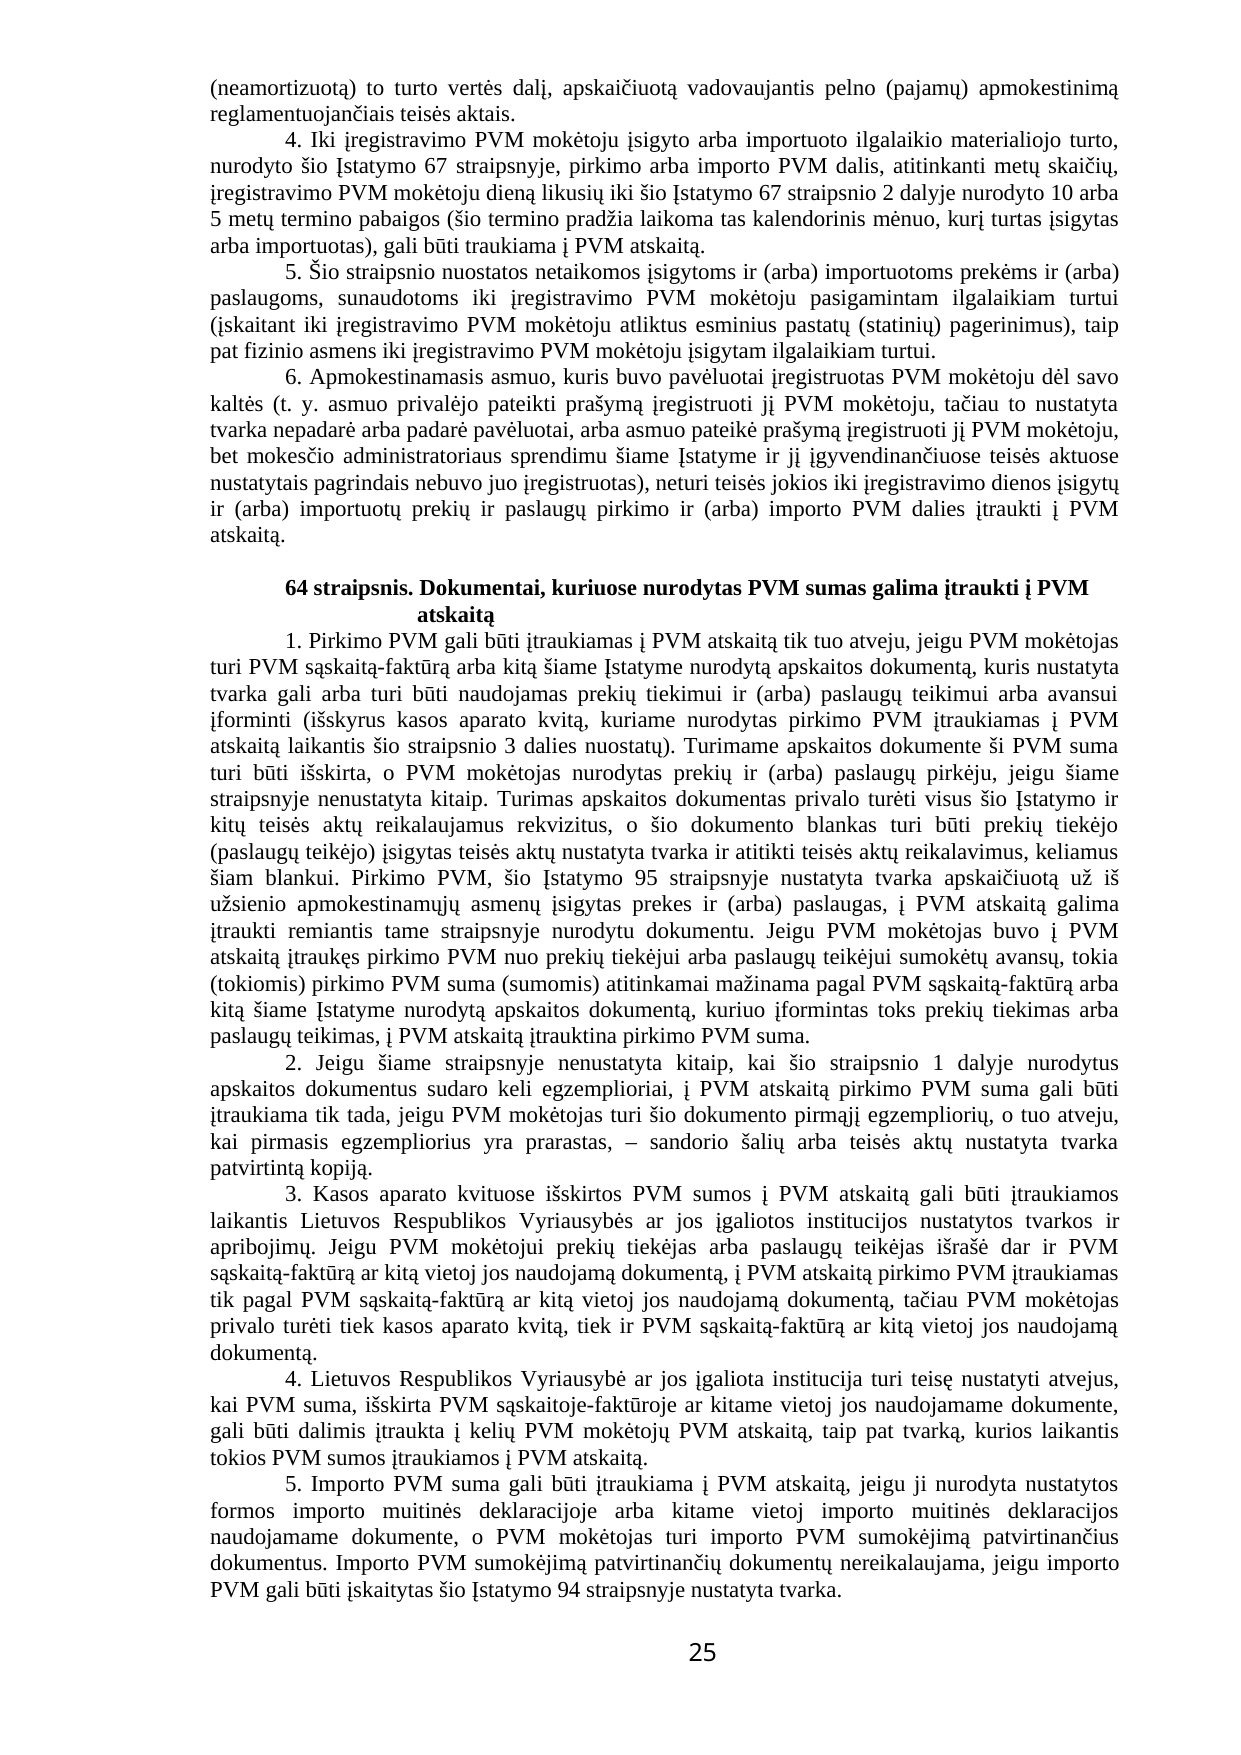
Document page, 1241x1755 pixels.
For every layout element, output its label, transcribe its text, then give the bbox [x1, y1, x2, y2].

text 5. Šio straipsnio nuostatos netaikomos įsigytoms ir (arba) importuotoms prekėms ir (arba) paslaugoms, sunaudotoms iki įregistravimo PVM mokėtoju pasigamintam ilgalaikiam turtui (įskaitant iki įregistravimo PVM mokėtoju atliktus esminius pastatų (statinių) pagerinimus), taip pat fizinio asmens iki įregistravimo PVM mokėtoju įsigytam ilgalaikiam turtui. [210, 258, 1120, 363]
text 3. Kasos aparato kvituose išskirtos PVM sumos į PVM atskaitą gali būti įtraukiamos laikantis Lietuvos Respublikos Vyriausybės ar jos įgaliotos institucijos nustatytos tvarkos ir apribojimų. Jeigu PVM mokėtojui prekių tiekėjas arba paslaugų teikėjas išrašė dar ir PVM sąskaitą-faktūrą ar kitą vietoj jos naudojamą dokumentą, į PVM atskaitą pirkimo PVM įtraukiamas tik pagal PVM sąskaitą-faktūrą ar kitą vietoj jos naudojamą dokumentą, tačiau PVM mokėtojas privalo turėti tiek kasos aparato kvitą, tiek ir PVM sąskaitą-faktūrą ar kitą vietoj jos naudojamą dokumentą. [210, 1180, 1120, 1365]
text 6. Apmokestinamasis asmuo, kuris buvo pavėluotai įregistruotas PVM mokėtoju dėl savo kaltės (t. y. asmuo privalėjo pateikti prašymą įregistruoti jį PVM mokėtoju, tačiau to nustatyta tvarka nepadarė arba padarė pavėluotai, arba asmuo pateikė prašymą įregistruoti jį PVM mokėtoju, bet mokesčio administratoriaus sprendimu šiame Įstatyme ir jį įgyvendinančiuose teisės aktuose nustatytais pagrindais nebuvo juo įregistruotas), neturi teisės jokios iki įregistravimo dienos įsigytų ir (arba) importuotų prekių ir paslaugų pirkimo ir (arba) importo PVM dalies įtraukti į PVM atskaitą. [210, 363, 1120, 548]
text 2. Jeigu šiame straipsnyje nenustatyta kitaip, kai šio straipsnio 1 dalyje nurodytus apskaitos dokumentus sudaro keli egzemplioriai, į PVM atskaitą pirkimo PVM suma gali būti įtraukiama tik tada, jeigu PVM mokėtojas turi šio dokumento pirmąjį egzempliorių, o tuo atveju, kai pirmasis egzempliorius yra prarastas, – sandorio šalių arba teisės aktų nustatyta tvarka patvirtintą kopiją. [210, 1049, 1120, 1180]
text (neamortizuotą) to turto vertės dalį, apskaičiuotą vadovaujantis pelno (pajamų) apmokestinimą reglamentuojančiais teisės aktais. [210, 73, 1120, 126]
text atskaitą [417, 601, 1120, 627]
text 4. Lietuvos Respublikos Vyriausybė ar jos įgaliota institucija turi teisę nustatyti atvejus, kai PVM suma, išskirta PVM sąskaitoje-faktūroje ar kitame vietoj jos naudojamame dokumente, gali būti dalimis įtraukta į kelių PVM mokėtojų PVM atskaitą, taip pat tvarką, kurios laikantis tokios PVM sumos įtraukiamos į PVM atskaitą. [210, 1365, 1120, 1470]
text 4. Iki įregistravimo PVM mokėtoju įsigyto arba importuoto ilgalaikio materialiojo turto, nurodyto šio Įstatymo 67 straipsnyje, pirkimo arba importo PVM dalis, atitinkanti metų skaičių, įregistravimo PVM mokėtoju dieną likusių iki šio Įstatymo 67 straipsnio 2 dalyje nurodyto 10 arba 5 metų termino pabaigos (šio termino pradžia laikoma tas kalendorinis mėnuo, kurį turtas įsigytas arba importuotas), gali būti traukiama į PVM atskaitą. [210, 126, 1120, 258]
text 1. Pirkimo PVM gali būti įtraukiamas į PVM atskaitą tik tuo atveju, jeigu PVM mokėtojas turi PVM sąskaitą-faktūrą arba kitą šiame Įstatyme nurodytą apskaitos dokumentą, kuris nustatyta tvarka gali arba turi būti naudojamas prekių tiekimui ir (arba) paslaugų teikimui arba avansui įforminti (išskyrus kasos aparato kvitą, kuriame nurodytas pirkimo PVM įtraukiamas į PVM atskaitą laikantis šio straipsnio 3 dalies nuostatų). Turimame apskaitos dokumente ši PVM suma turi būti išskirta, o PVM mokėtojas nurodytas prekių ir (arba) paslaugų pirkėju, jeigu šiame straipsnyje nenustatyta kitaip. Turimas apskaitos dokumentas privalo turėti visus šio Įstatymo ir kitų teisės aktų reikalaujamus rekvizitus, o šio dokumento blankas turi būti prekių tiekėjo (paslaugų teikėjo) įsigytas teisės aktų nustatyta tvarka ir atitikti teisės aktų reikalavimus, keliamus šiam blankui. Pirkimo PVM, šio Įstatymo 95 straipsnyje nustatyta tvarka apskaičiuotą už iš užsienio apmokestinamųjų asmenų įsigytas prekes ir (arba) paslaugas, į PVM atskaitą galima įtraukti remiantis tame straipsnyje nurodytu dokumentu. Jeigu PVM mokėtojas buvo į PVM atskaitą įtraukęs pirkimo PVM nuo prekių tiekėjui arba paslaugų teikėjui sumokėtų avansų, tokia (tokiomis) pirkimo PVM suma (sumomis) atitinkamai mažinama pagal PVM sąskaitą-faktūrą arba kitą šiame Įstatyme nurodytą apskaitos dokumentą, kuriuo įformintas toks prekių tiekimas arba paslaugų teikimas, į PVM atskaitą įtrauktina pirkimo PVM suma. [210, 627, 1120, 1049]
text 5. Importo PVM suma gali būti įtraukiama į PVM atskaitą, jeigu ji nurodyta nustatytos formos importo muitinės deklaracijoje arba kitame vietoj importo muitinės deklaracijos naudojamame dokumente, o PVM mokėtojas turi importo PVM sumokėjimą patvirtinančius dokumentus. Importo PVM sumokėjimą patvirtinančių dokumentų nereikalaujama, jeigu importo PVM gali būti įskaitytas šio Įstatymo 94 straipsnyje nustatyta tvarka. [210, 1470, 1120, 1602]
text 64 straipsnis. Dokumentai, kuriuose nurodytas PVM sumas galima įtraukti į PVM [285, 574, 1120, 601]
